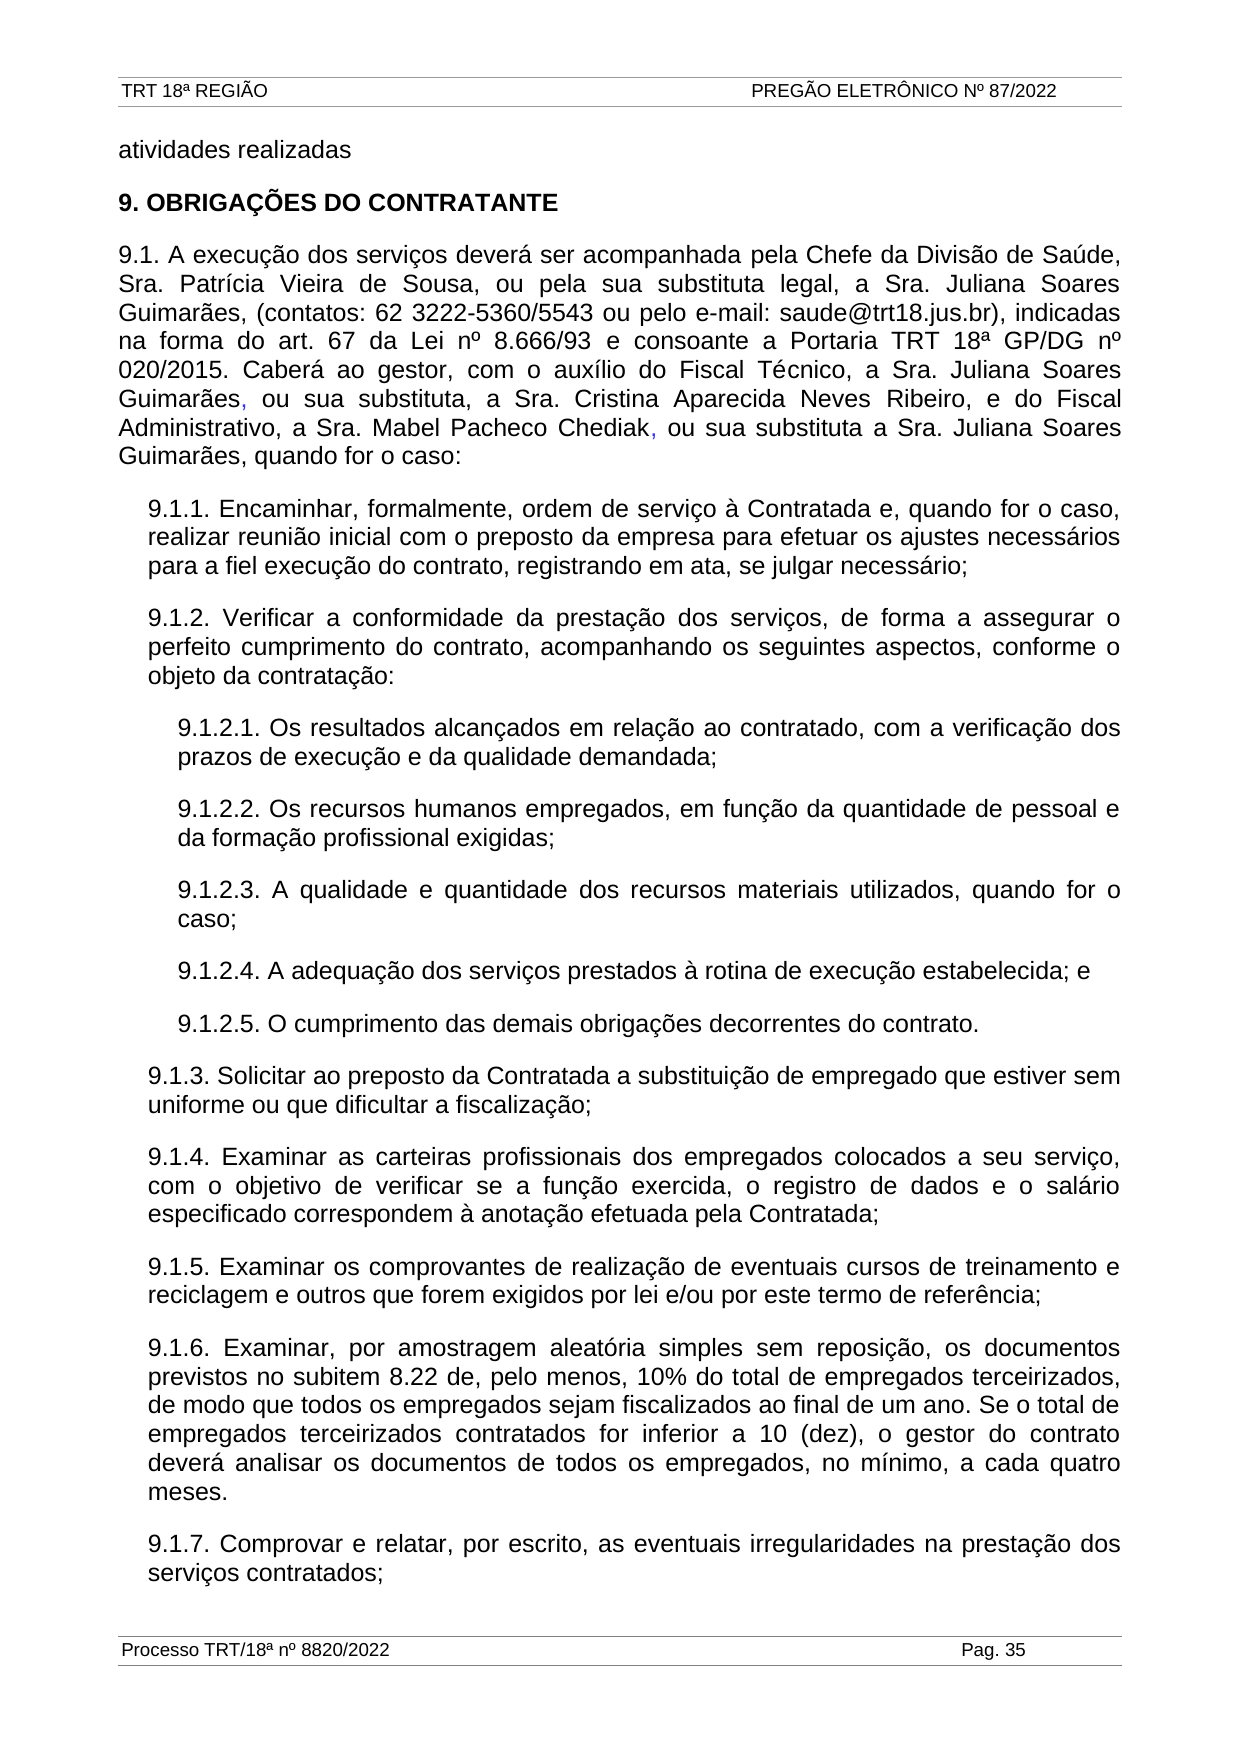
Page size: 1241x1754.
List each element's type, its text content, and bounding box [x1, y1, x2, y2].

text 9.1.2.1. Os resultados alcançados em relação ao contratado, com a verificação dos prazos de execução e da qualidade demandada; [177, 713, 1122, 771]
text 9.1.4. Examinar as carteiras profissionais dos empregados colocados a seu serviço, com o objetivo de verificar se a função exercida, o registro de dados e o salário especificado correspondem à anotação efetuada pela Contratada; [148, 1142, 1122, 1228]
text 9.1.6. Examinar, por amostragem aleatória simples sem reposição, os documentos previstos no subitem 8.22 de, pelo menos, 10% do total de empregados terceirizados, de modo que todos os empregados sejam fiscalizados ao final de um ano. Se o total de empregados terceirizados contratados for inferior a 10 (dez), o gestor do contrato deverá analisar os documentos de todos os empregados, no mínimo, a cada quatro meses. [148, 1333, 1122, 1505]
text 9.1.7. Comprovar e relatar, por escrito, as eventuais irregularidades na prestação dos serviços contratados; [148, 1529, 1122, 1586]
text 9.1.2.5. O cumprimento das demais obrigações decorrentes do contrato. [177, 1009, 1122, 1037]
text 9.1.2. Verificar a conformidade da prestação dos serviços, de forma a assegurar o perfeito cumprimento do contrato, acompanhando os seguintes aspectos, conforme o objeto da contratação: [148, 603, 1122, 690]
text 9. OBRIGAÇÕES DO CONTRATANTE [118, 188, 1122, 217]
text 9.1.5. Examinar os comprovantes de realização de eventuais cursos de treinamento e reciclagem e outros que forem exigidos por lei e/ou por este termo de referência; [148, 1252, 1122, 1309]
text 9.1.2.2. Os recursos humanos empregados, em função da quantidade de pessoal e da formação profissional exigidas; [177, 794, 1122, 852]
text atividades realizadas [118, 136, 1122, 164]
text 9.1.1. Encaminhar, formalmente, ordem de serviço à Contratada e, quando for o caso, realizar reunião inicial com o preposto da empresa para efetuar os ajustes necessários para a fiel execução do contrato, registrando em ata, se julgar necessário; [148, 494, 1122, 580]
text 9.1. A execução dos serviços deverá ser acompanhada pela Chefe da Divisão de Saúde, Sra. Patrícia Vieira de Sousa, ou pela sua substituta legal, a Sra. Juliana Soares Guimarães, (contatos: 62 3222-5360/5543 ou pelo e-mail: saude@trt18.jus.br), indicadas na forma do art. 67 da Lei nº 8.666/93 e consoante a Portaria TRT 18ª GP/DG nº 020/2015. Caberá ao gestor, com o auxílio do Fiscal Técnico, a Sra. Juliana Soares Guimarães, ou sua substituta, a Sra. Cristina Aparecida Neves Ribeiro, e do Fiscal Administrativo, a Sra. Mabel Pacheco Chediak, ou sua substituta a Sra. Juliana Soares Guimarães, quando for o caso: [118, 240, 1122, 470]
text 9.1.2.4. A adequação dos serviços prestados à rotina de execução estabelecida; e [177, 956, 1122, 985]
text 9.1.3. Solicitar ao preposto da Contratada a substituição de empregado que estiver sem uniforme ou que dificultar a fiscalização; [148, 1061, 1122, 1118]
text 9.1.2.3. A qualidade e quantidade dos recursos materiais utilizados, quando for o caso; [177, 875, 1122, 933]
